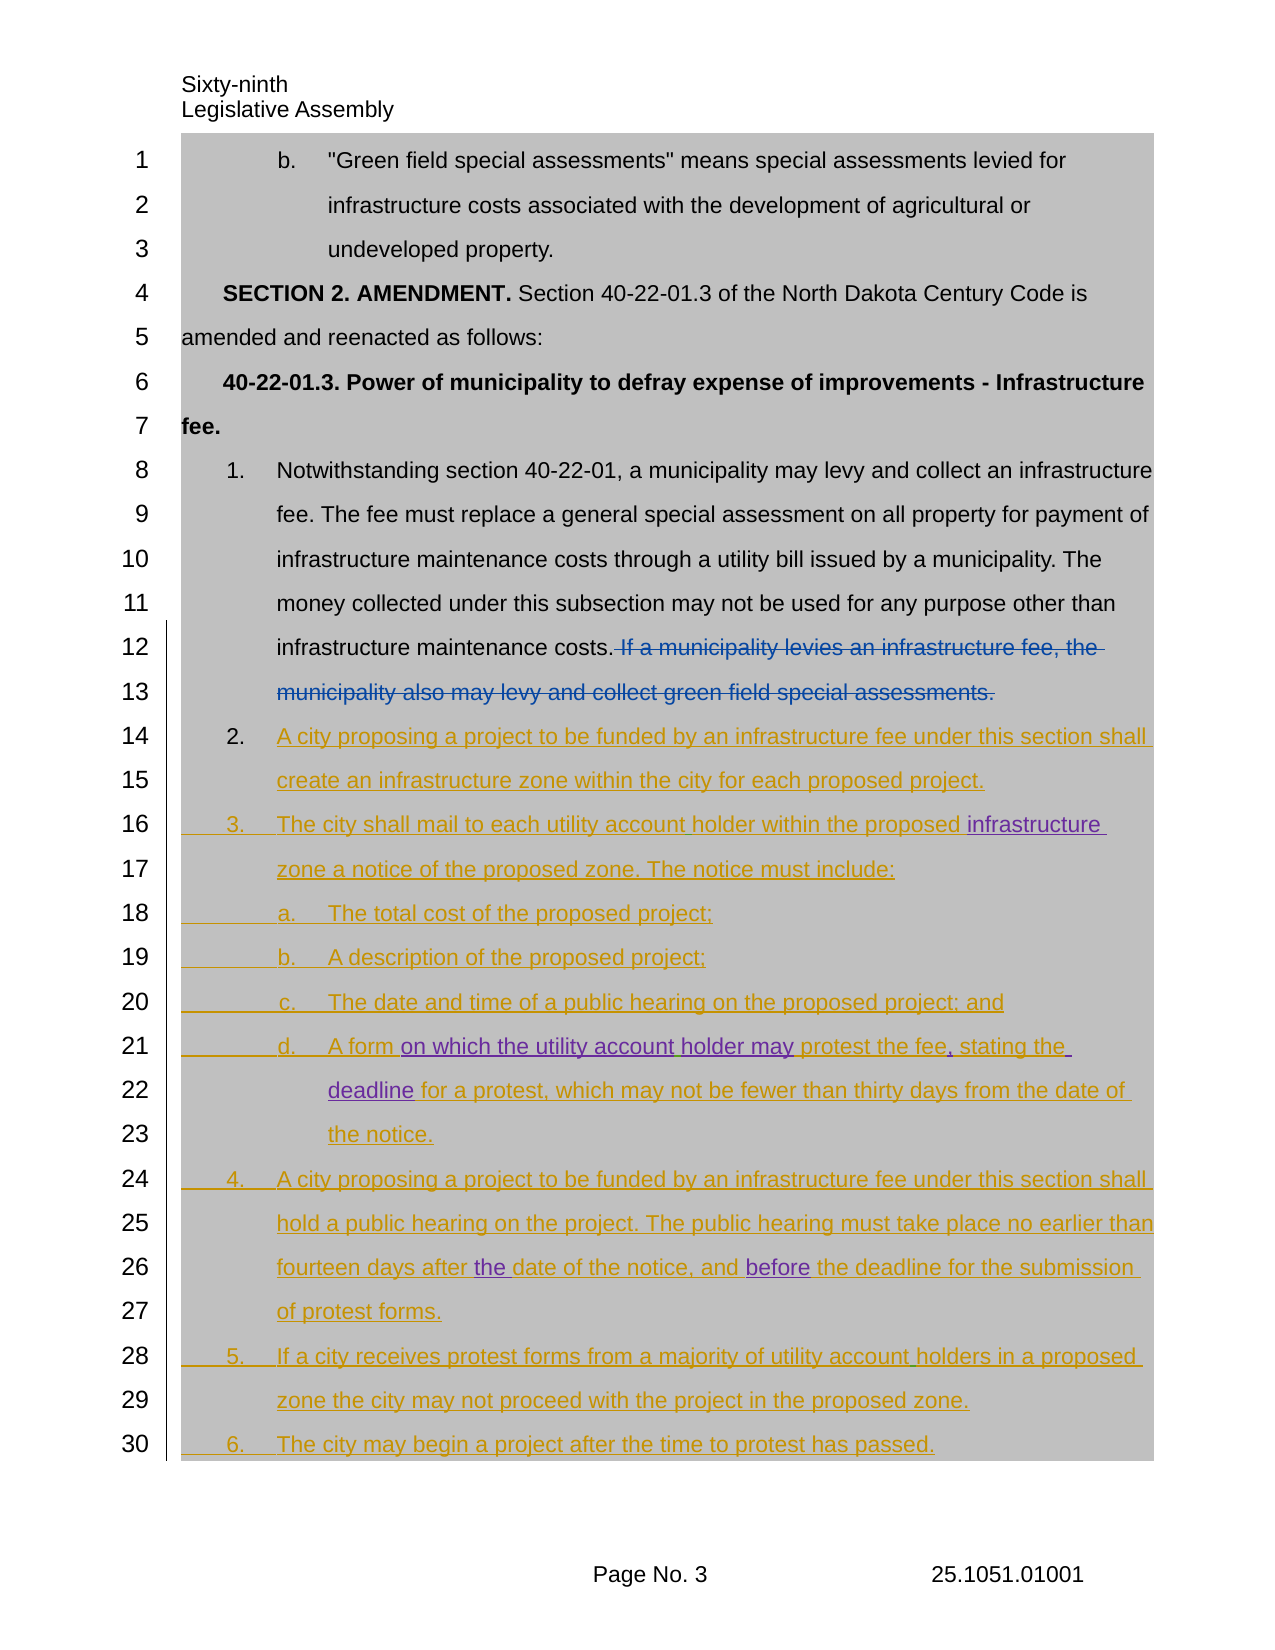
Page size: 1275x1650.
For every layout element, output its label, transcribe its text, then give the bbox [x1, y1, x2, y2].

text 6. The city may begin a project after the time to protest has passed. [181, 1417, 1154, 1461]
text 4. A city proposing a project to be funded by an infrastructure fee under this section shall hold a public hearing on the project. The public hearing must take place no earlier than fourteen days after the date of the notice, and before the deadline for the submission of protest forms. [181, 1152, 1154, 1329]
text 5. If a city receives protest forms from a majority of utility account holders in a proposed zone the city may not proceed with the project in the proposed zone. [181, 1329, 1154, 1417]
text a. The total cost of the proposed project; [181, 886, 1154, 930]
text b. "Green field special assessments" means special assessments levied for infrastructure costs associated with the development of agricultural or undeveloped property. [181, 133, 1154, 266]
text d. A form on which the utility account holder may protest the fee, stating the deadline for a protest, which may not be fewer than thirty days from the date of the notice. [181, 1019, 1154, 1152]
text 3. The city shall mail to each utility account holder within the proposed infrastructure zone a notice of the proposed zone. The notice must include: [181, 797, 1154, 886]
text c. The date and time of a public hearing on the proposed project; and [181, 974, 1154, 1019]
subtitle 40‑22‑01.3. Power of municipality to defray expense of improvements ‑ Infrastructure fee. [181, 355, 1154, 443]
text SECTION 2. AMENDMENT. Section 40‑22‑01.3 of the North Dakota Century Code is amended and reenacted as follows: [181, 266, 1154, 355]
text b. A description of the proposed project; [181, 930, 1154, 974]
text 1. Notwithstanding section 40‑22‑01, a municipality may levy and collect an infrastructure fee. The fee must replace a general special assessment on all property for payment of infrastructure maintenance costs through a utility bill issued by a municipality. The money collected under this subsection may not be used for any purpose other than infrastructure maintenance costs. 2. A city proposing a project to be funded by an infrastructure fee under this section shall create an infrastructure zone within the city for each proposed project. [181, 443, 1154, 709]
